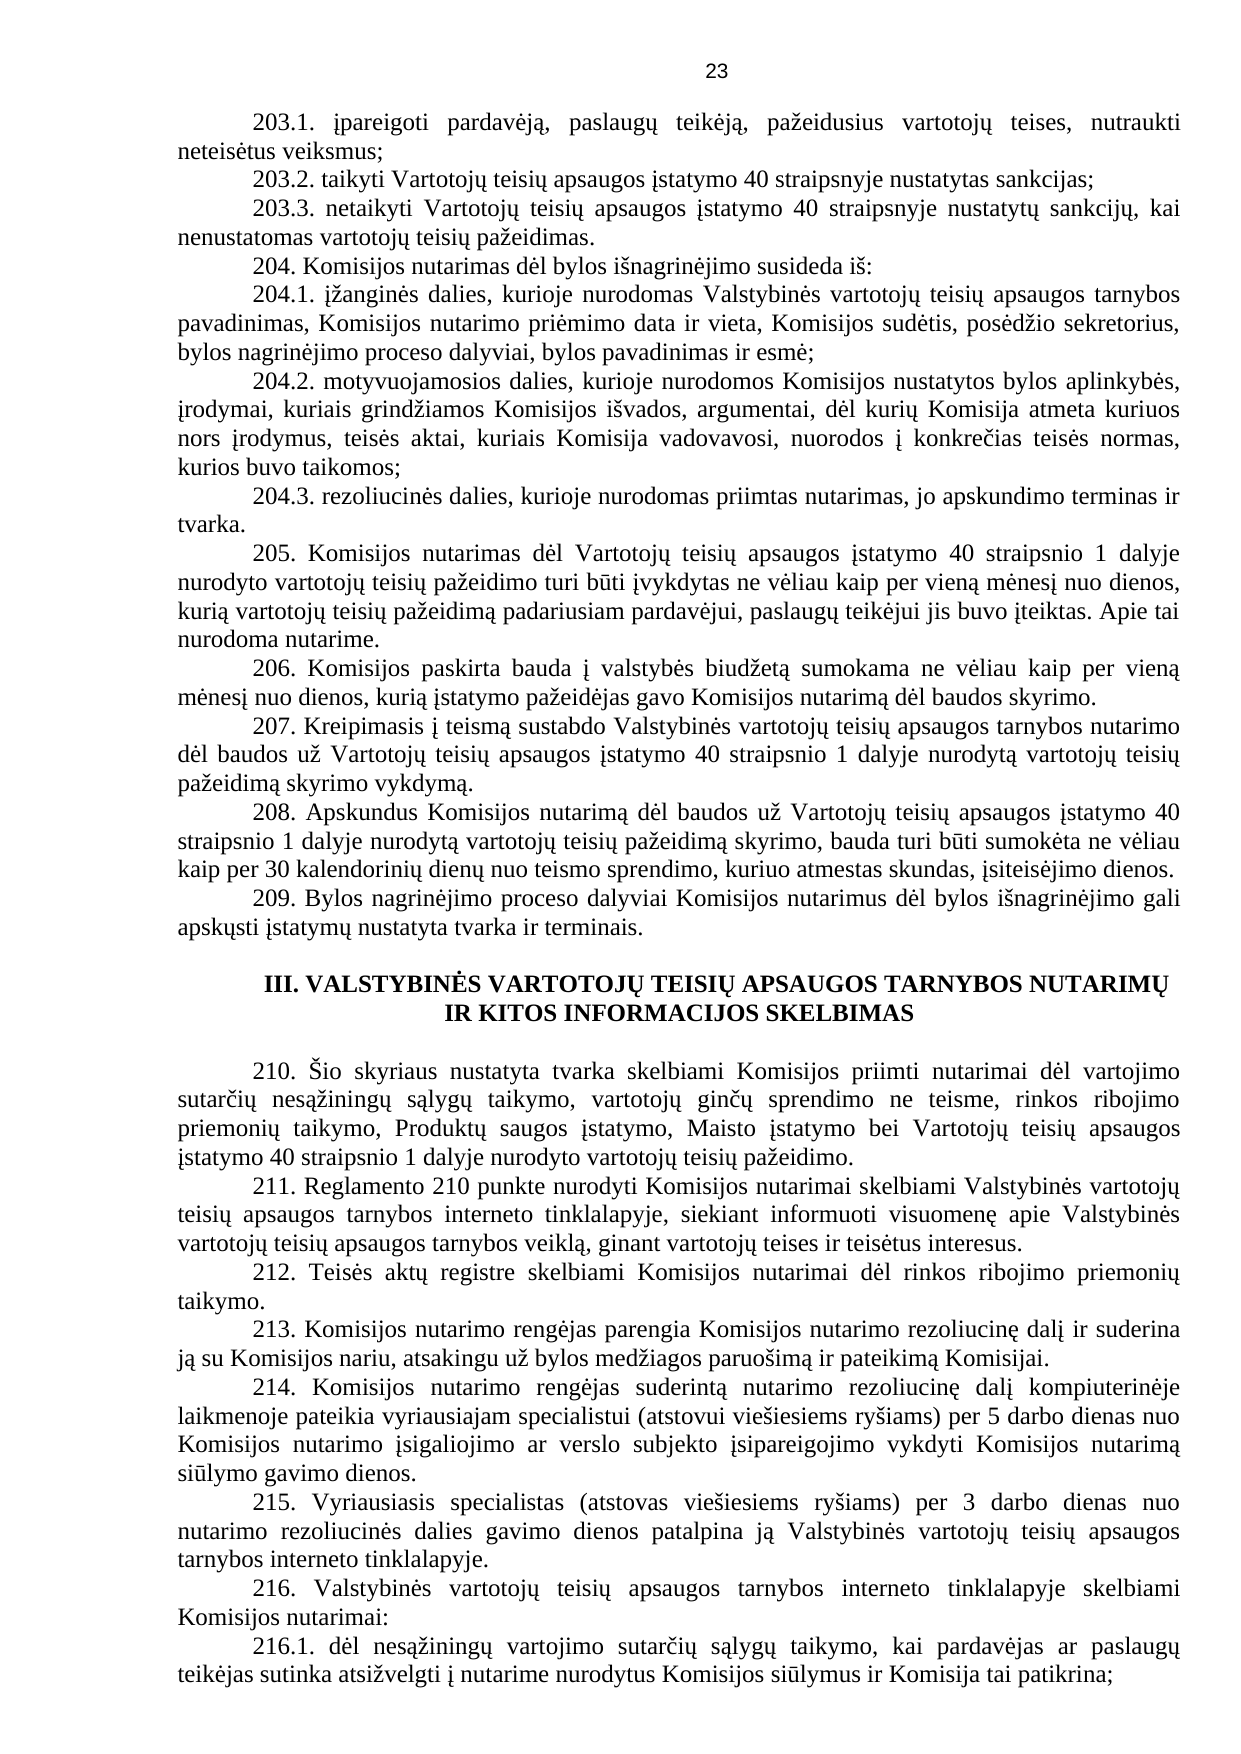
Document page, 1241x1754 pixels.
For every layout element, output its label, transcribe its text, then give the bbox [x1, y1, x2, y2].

text 205. Komisijos nutarimas dėl Vartotojų teisių apsaugos įstatymo 40 straipsnio 1 dalyje nurodyto vartotojų teisių pažeidimo turi būti įvykdytas ne vėliau kaip per vieną mėnesį nuo dienos, kurią vartotojų teisių pažeidimą padariusiam pardavėjui, paslaugų teikėjui jis buvo įteiktas. Apie tai nurodoma nutarime. [177, 538, 1181, 653]
text 210. Šio skyriaus nustatyta tvarka skelbiami Komisijos priimti nutarimai dėl vartojimo sutarčių nesąžiningų sąlygų taikymo, vartotojų ginčų sprendimo ne teisme, rinkos ribojimo priemonių taikymo, Produktų saugos įstatymo, Maisto įstatymo bei Vartotojų teisių apsaugos įstatymo 40 straipsnio 1 dalyje nurodyto vartotojų teisių pažeidimo. [177, 1056, 1181, 1171]
text 208. Apskundus Komisijos nutarimą dėl baudos už Vartotojų teisių apsaugos įstatymo 40 straipsnio 1 dalyje nurodytą vartotojų teisių pažeidimą skyrimo, bauda turi būti sumokėta ne vėliau kaip per 30 kalendorinių dienų nuo teismo sprendimo, kuriuo atmestas skundas, įsiteisėjimo dienos. [177, 797, 1181, 883]
text 214. Komisijos nutarimo rengėjas suderintą nutarimo rezoliucinę dalį kompiuterinėje laikmenoje pateikia vyriausiajam specialistui (atstovui viešiesiems ryšiams) per 5 darbo dienas nuo Komisijos nutarimo įsigaliojimo ar verslo subjekto įsipareigojimo vykdyti Komisijos nutarimą siūlymo gavimo dienos. [177, 1372, 1181, 1487]
text 204.1. įžanginės dalies, kurioje nurodomas Valstybinės vartotojų teisių apsaugos tarnybos pavadinimas, Komisijos nutarimo priėmimo data ir vieta, Komisijos sudėtis, posėdžio sekretorius, bylos nagrinėjimo proceso dalyviai, bylos pavadinimas ir esmė; [177, 279, 1181, 366]
text 212. Teisės aktų registre skelbiami Komisijos nutarimai dėl rinkos ribojimo priemonių taikymo. [177, 1257, 1181, 1314]
text 203.3. netaikyti Vartotojų teisių apsaugos įstatymo 40 straipsnyje nustatytų sankcijų, kai nenustatomas vartotojų teisių pažeidimas. [177, 193, 1181, 251]
text 204. Komisijos nutarimas dėl bylos išnagrinėjimo susideda iš: [177, 251, 1181, 279]
text 215. Vyriausiasis specialistas (atstovas viešiesiems ryšiams) per 3 darbo dienas nuo nutarimo rezoliucinės dalies gavimo dienos patalpina ją Valstybinės vartotojų teisių apsaugos tarnybos interneto tinklalapyje. [177, 1487, 1181, 1573]
text 203.1. įpareigoti pardavėją, paslaugų teikėją, pažeidusius vartotojų teises, nutraukti neteisėtus veiksmus; [177, 107, 1181, 164]
text III. VALSTYBINĖS VARTOTOJŲ TEISIŲ APSAUGOS TARNYBOS NUTARIMŲ IR KITOS INFORMACIJOS SKELBIMAS [177, 969, 1181, 1027]
text 216. Valstybinės vartotojų teisių apsaugos tarnybos interneto tinklalapyje skelbiami Komisijos nutarimai: [177, 1573, 1181, 1631]
text 207. Kreipimasis į teismą sustabdo Valstybinės vartotojų teisių apsaugos tarnybos nutarimo dėl baudos už Vartotojų teisių apsaugos įstatymo 40 straipsnio 1 dalyje nurodytą vartotojų teisių pažeidimą skyrimo vykdymą. [177, 711, 1181, 797]
text 211. Reglamento 210 punkte nurodyti Komisijos nutarimai skelbiami Valstybinės vartotojų teisių apsaugos tarnybos interneto tinklalapyje, siekiant informuoti visuomenę apie Valstybinės vartotojų teisių apsaugos tarnybos veiklą, ginant vartotojų teises ir teisėtus interesus. [177, 1171, 1181, 1257]
text 203.2. taikyti Vartotojų teisių apsaugos įstatymo 40 straipsnyje nustatytas sankcijas; [177, 164, 1181, 193]
text 213. Komisijos nutarimo rengėjas parengia Komisijos nutarimo rezoliucinę dalį ir suderina ją su Komisijos nariu, atsakingu už bylos medžiagos paruošimą ir pateikimą Komisijai. [177, 1314, 1181, 1372]
text 216.1. dėl nesąžiningų vartojimo sutarčių sąlygų taikymo, kai pardavėjas ar paslaugų teikėjas sutinka atsižvelgti į nutarime nurodytus Komisijos siūlymus ir Komisija tai patikrina; [177, 1631, 1181, 1688]
text 206. Komisijos paskirta bauda į valstybės biudžetą sumokama ne vėliau kaip per vieną mėnesį nuo dienos, kurią įstatymo pažeidėjas gavo Komisijos nutarimą dėl baudos skyrimo. [177, 653, 1181, 711]
text 209. Bylos nagrinėjimo proceso dalyviai Komisijos nutarimus dėl bylos išnagrinėjimo gali apskųsti įstatymų nustatyta tvarka ir terminais. [177, 883, 1181, 941]
text 204.2. motyvuojamosios dalies, kurioje nurodomos Komisijos nustatytos bylos aplinkybės, įrodymai, kuriais grindžiamos Komisijos išvados, argumentai, dėl kurių Komisija atmeta kuriuos nors įrodymus, teisės aktai, kuriais Komisija vadovavosi, nuorodos į konkrečias teisės normas, kurios buvo taikomos; [177, 366, 1181, 481]
text 204.3. rezoliucinės dalies, kurioje nurodomas priimtas nutarimas, jo apskundimo terminas ir tvarka. [177, 481, 1181, 538]
